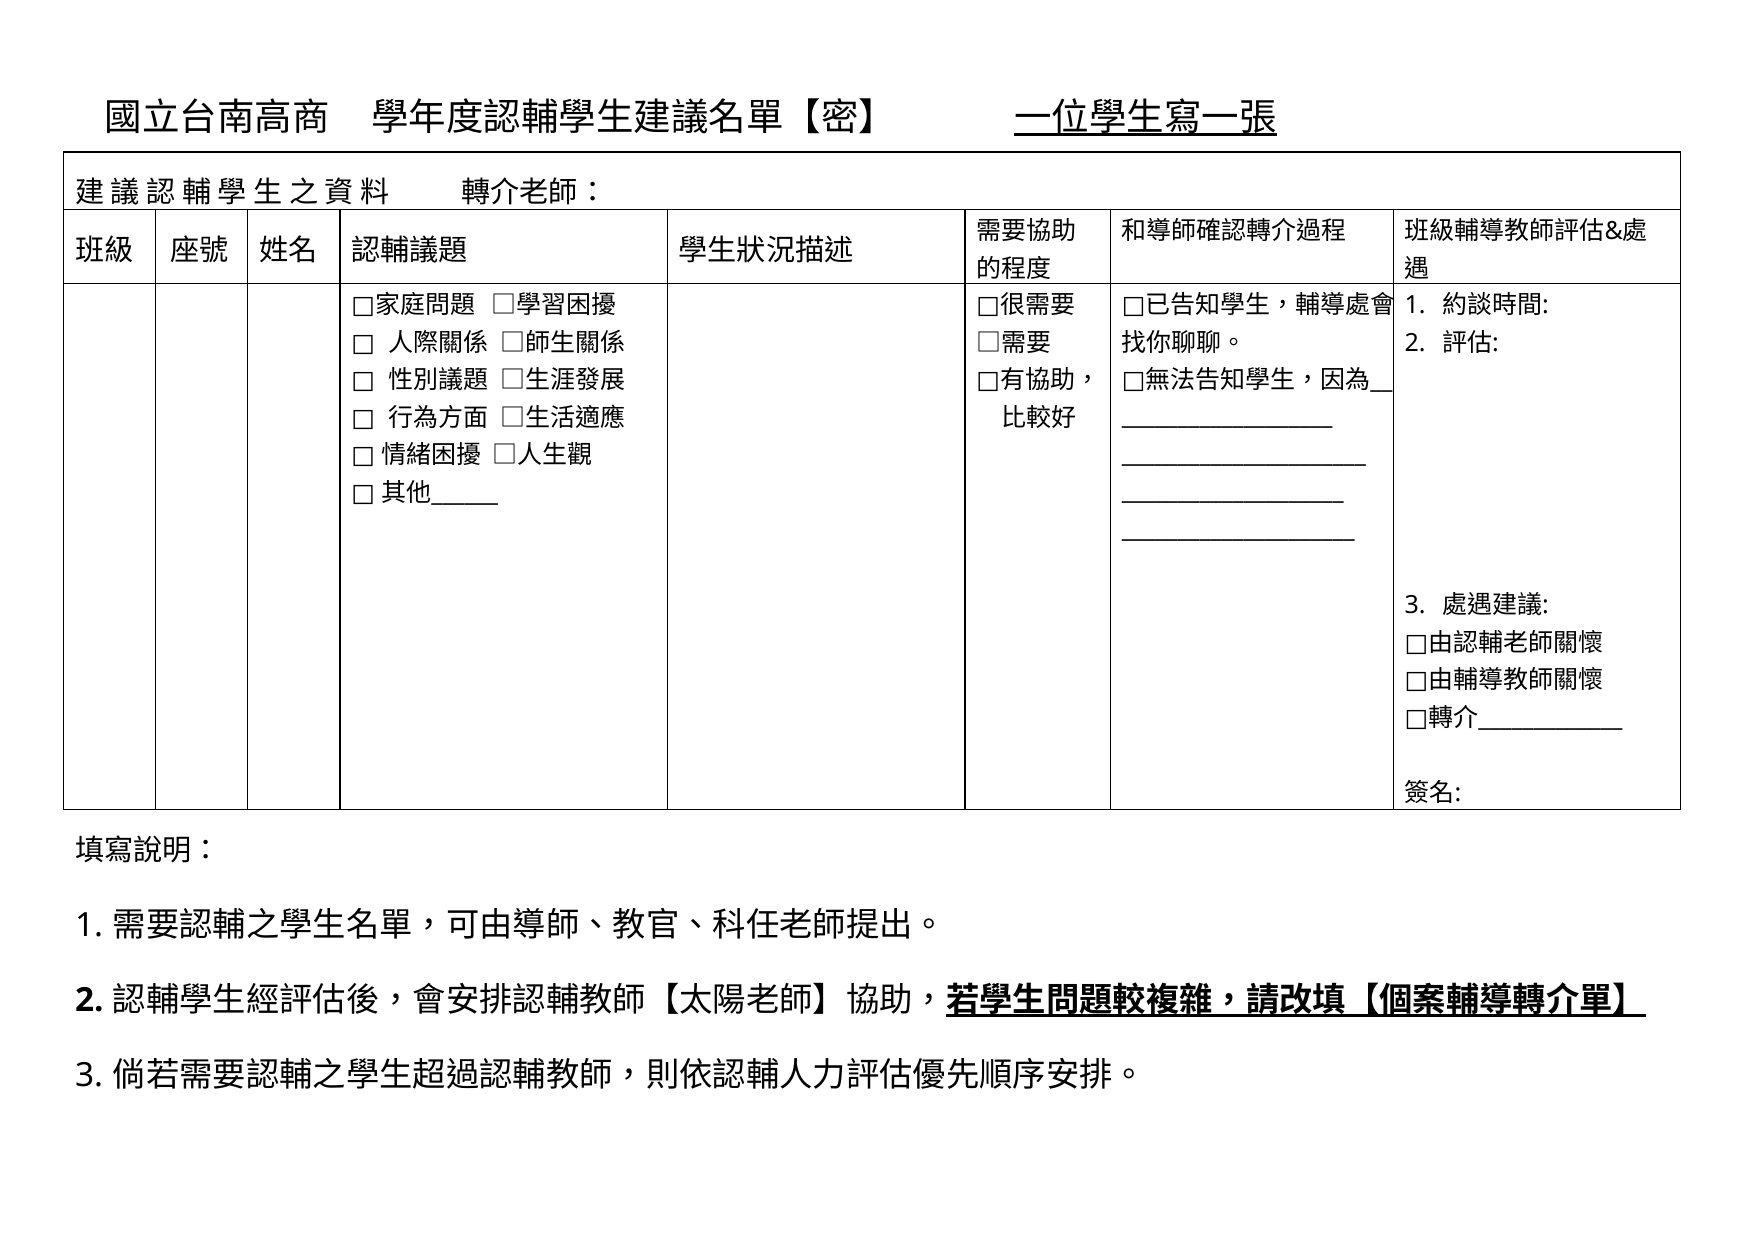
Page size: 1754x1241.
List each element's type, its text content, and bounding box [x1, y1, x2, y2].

table_cell 和導師確認轉介過程 [1111, 210, 1393, 283]
table_cell 認輔議題 [341, 210, 667, 283]
list 需要認輔之學生名單，可由導師、教官、科任老師提出。 [75, 885, 1679, 960]
text 填寫說明： [75, 810, 1679, 885]
table_cell [248, 284, 339, 809]
table_header 建 議 認 輔 學 生 之 資 料 轉介老師： [64, 153, 1680, 209]
table_cell 約談時間: 評估: 處遇建議: □由認輔老師關懷 □由輔導教師關懷 □轉介_____________ 簽名: [1394, 284, 1680, 809]
list 認輔學生經評估後，會安排認輔教師【太陽老師】協助，若學生問題較複雜，請改填【個案輔導轉介單】 [75, 960, 1679, 1035]
table_cell □家庭問題 □學習困擾 人際關係 □師生關係 性別議題 □生涯發展 行為方面 □生活適應 □ 情緒困擾 □人生觀 □ 其他______ [341, 284, 667, 809]
table_cell 座號 [156, 210, 247, 283]
table_cell [156, 284, 247, 809]
table_cell [64, 284, 155, 809]
list 倘若需要認輔之學生超過認輔教師，則依認輔人力評估優先順序安排。 [75, 1035, 1679, 1110]
table_cell 姓名 [248, 210, 339, 283]
table_cell [668, 284, 964, 809]
table_cell □很需要□需要 □有協助， 比較好 [966, 284, 1110, 809]
table_cell 班級輔導教師評估&處遇 [1394, 210, 1680, 283]
table_cell □已告知學生，輔導處會找你聊聊。 □無法告知學生，因為_____________________ ______________________ ____________________ _____________________ [1111, 284, 1393, 809]
table_cell 班級 [64, 210, 155, 283]
text 國立台南高商 學年度認輔學生建議名單【密】 一位學生寫一張 [75, 76, 1679, 151]
table_cell 學生狀況描述 [668, 210, 964, 283]
table_cell 需要協助的程度 [966, 210, 1110, 283]
